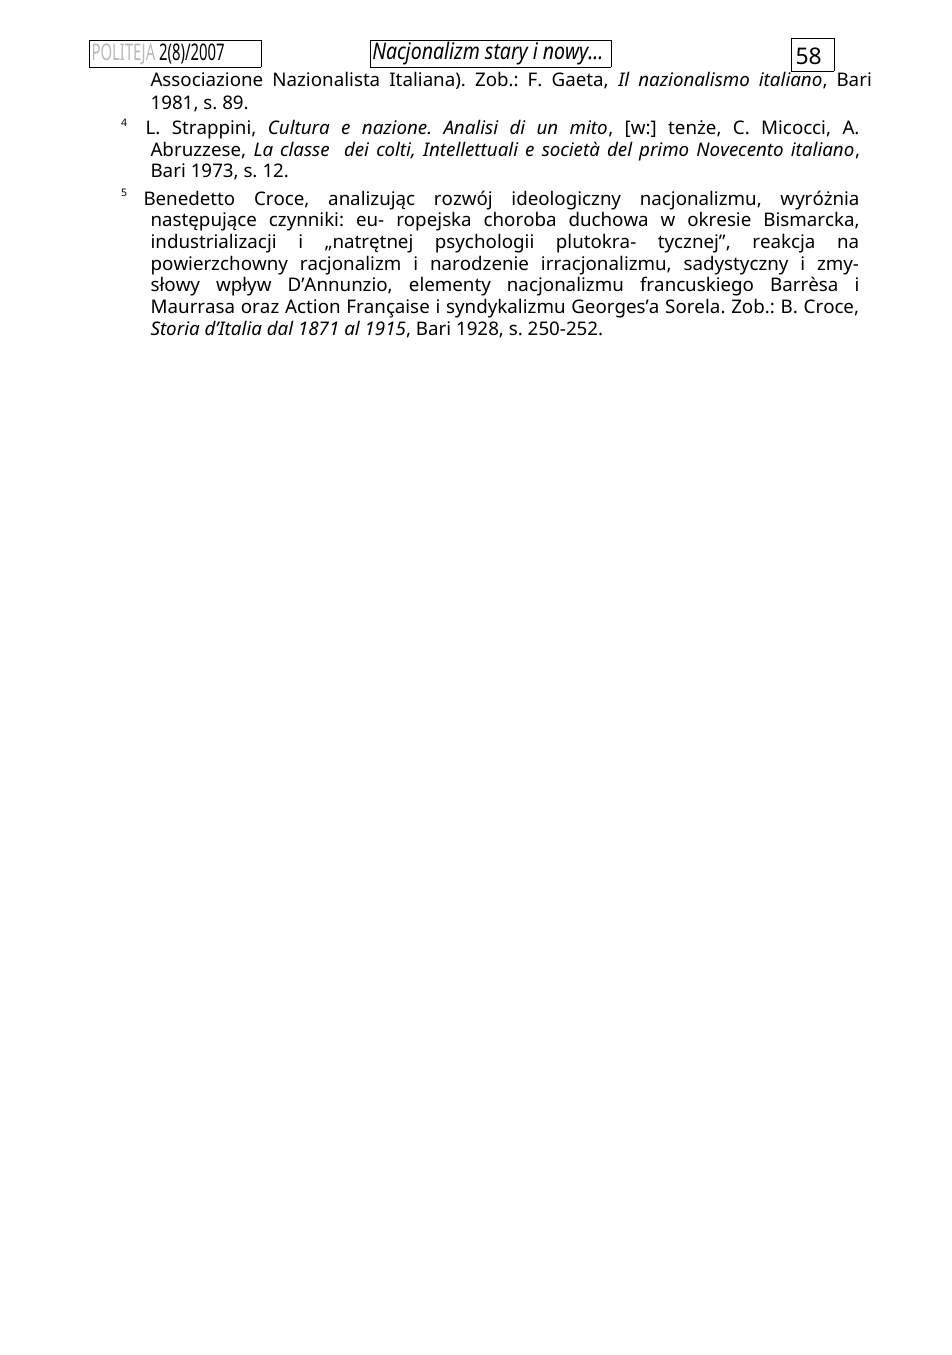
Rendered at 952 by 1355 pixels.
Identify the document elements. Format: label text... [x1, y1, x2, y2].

text Associazione Nazionalista Italiana). Zob.: F. Gaeta, Il nazionalismo italiano, Bari 1981, s. 89. [150, 69, 872, 113]
text 4 L. Strappini, Cultura e nazione. Analisi di un mito, [w:] tenże, C. Micocci, A. Abruzzese, La classe dei colti, Intellettuali e società del primo Novecento italiano, Bari 1973, s. 12. [121, 117, 860, 182]
text 5 Benedetto Croce, analizując rozwój ideologiczny nacjonalizmu, wyróżnia następujące czynniki: eu- ropejska choroba duchowa w okresie Bismarcka, industrializacji i „natrętnej psychologii plutokra- tycznej”, reakcja na powierzchowny racjonalizm i narodzenie irracjonalizmu, sadystyczny i zmy- słowy wpływ D’Annunzio, elementy nacjonalizmu francuskiego Barrèsa i Maurrasa oraz Action Française i syndykalizmu Georges’a Sorela. Zob.: B. Croce, Storia d’Italia dal 1871 al 1915, Bari 1928, s. 250-252. [121, 188, 860, 339]
